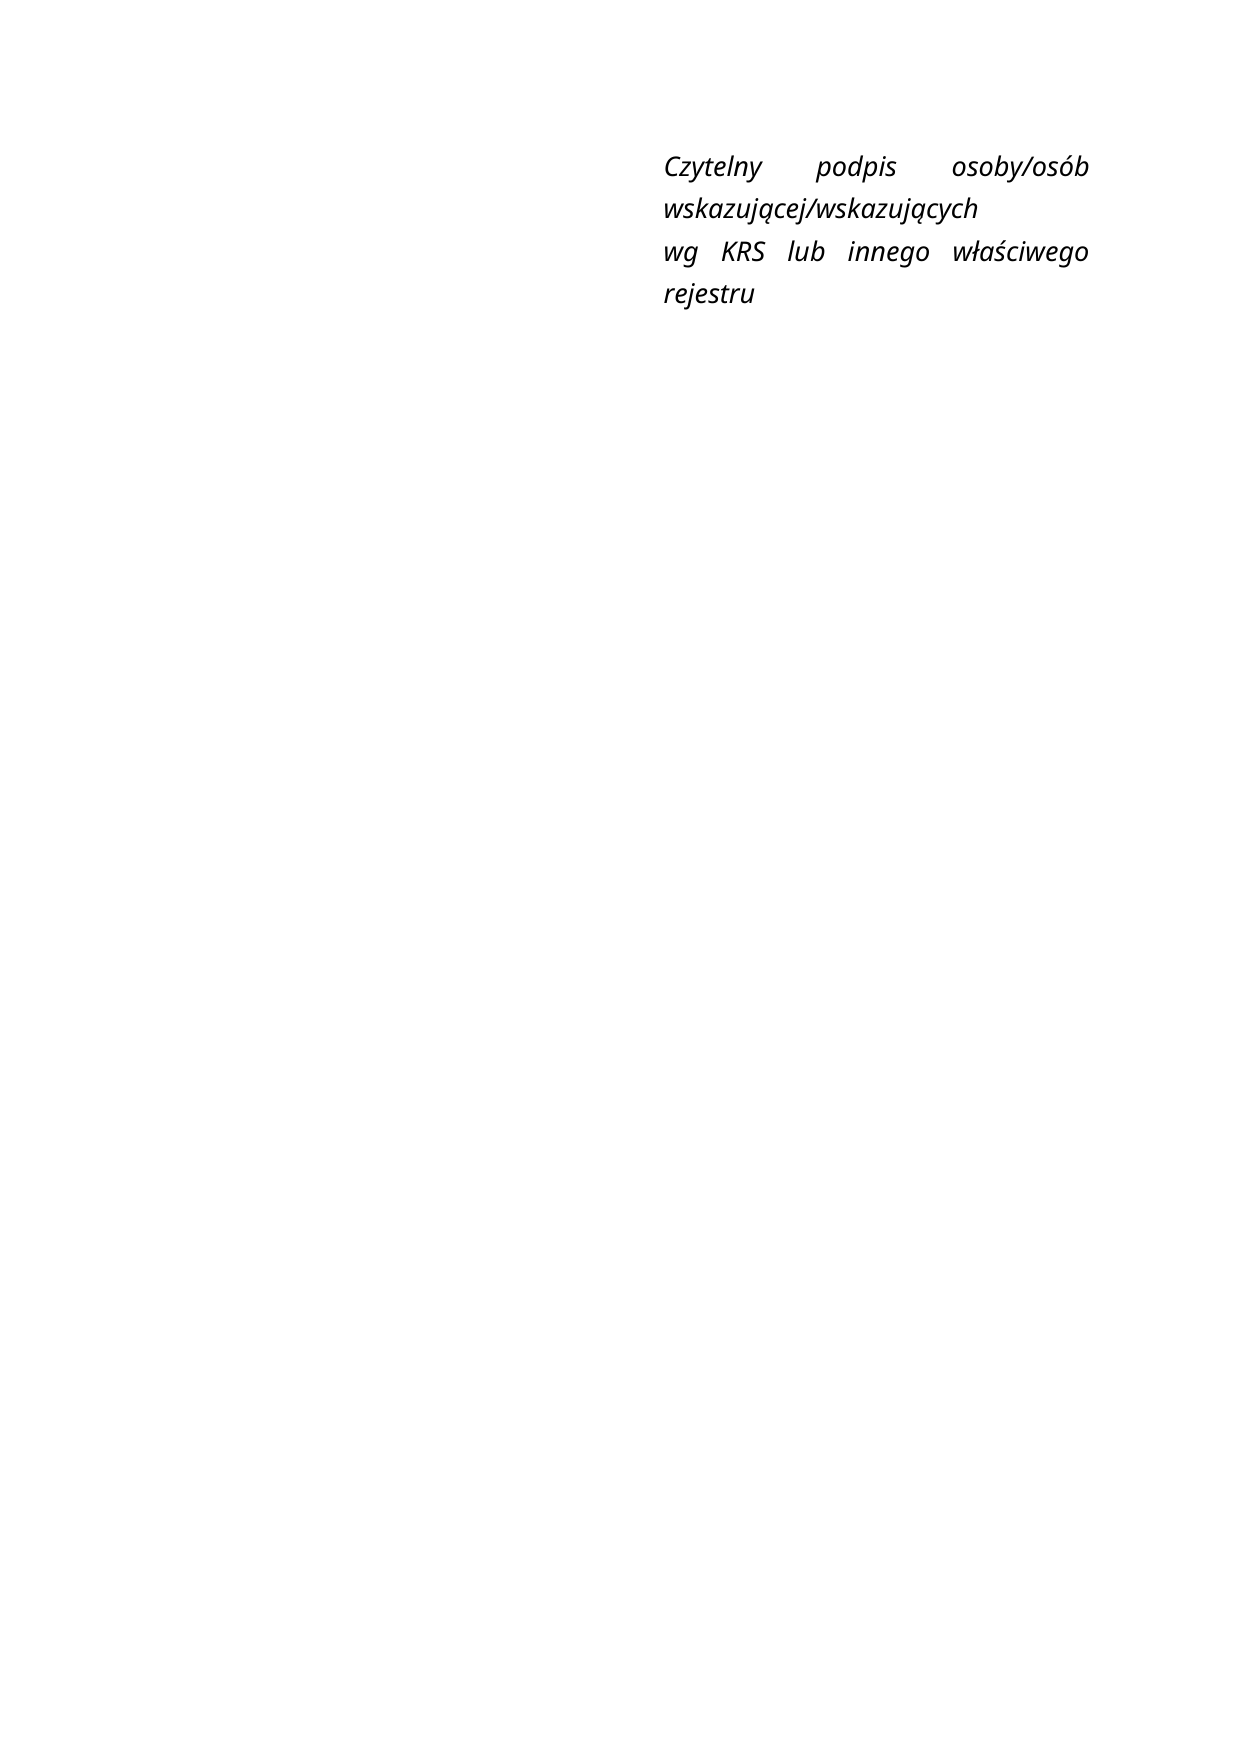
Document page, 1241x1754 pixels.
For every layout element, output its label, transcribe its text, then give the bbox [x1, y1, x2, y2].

text Czytelny podpis osoby/osób wskazującej/wskazujących [663, 148, 1093, 227]
text wg KRS lub innego właściwego rejestru [663, 232, 1093, 312]
